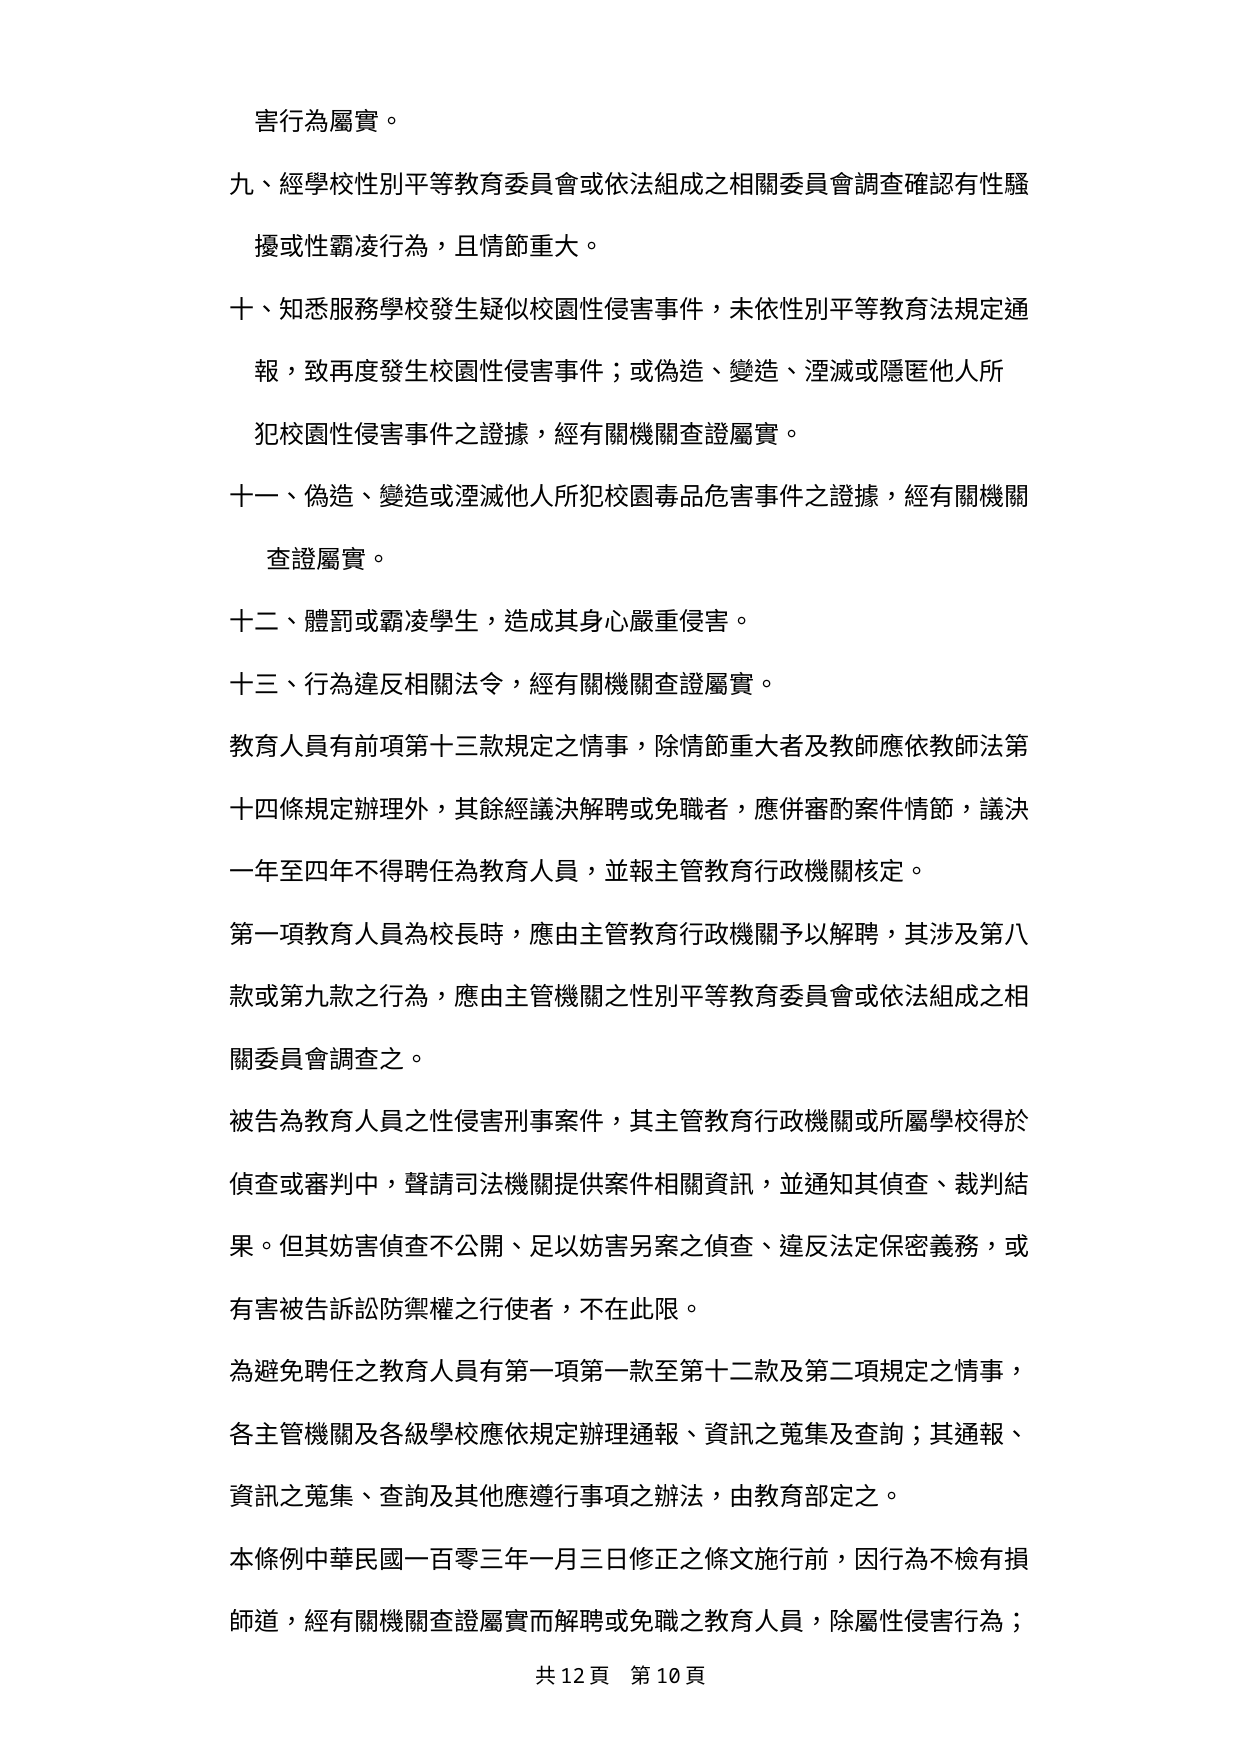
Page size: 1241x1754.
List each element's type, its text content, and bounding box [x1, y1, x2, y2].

text 十四條規定辦理外，其餘經議決解聘或免職者，應併審酌案件情節，議決 [118, 766, 1122, 828]
text 十一、偽造、變造或湮滅他人所犯校園毒品危害事件之證據，經有關機關 [118, 453, 1122, 516]
text 害行為屬實。 [118, 78, 1122, 141]
text 九、經學校性別平等教育委員會或依法組成之相關委員會調查確認有性騷 [118, 141, 1122, 203]
text 擾或性霸凌行為，且情節重大。 [118, 203, 1122, 266]
text 十三、行為違反相關法令，經有關機關查證屬實。 [118, 641, 1122, 703]
text 師道，經有關機關查證屬實而解聘或免職之教育人員，除屬性侵害行為； [118, 1578, 1122, 1641]
text 教育人員有前項第十三款規定之情事，除情節重大者及教師應依教師法第 [118, 703, 1122, 766]
text 資訊之蒐集、查詢及其他應遵行事項之辦法，由教育部定之。 [118, 1453, 1122, 1516]
text 本條例中華民國一百零三年一月三日修正之條文施行前，因行為不檢有損 [118, 1516, 1122, 1578]
text 報，致再度發生校園性侵害事件；或偽造、變造、湮滅或隱匿他人所 [118, 328, 1122, 391]
text 查證屬實。 [118, 516, 1122, 578]
text 為避免聘任之教育人員有第一項第一款至第十二款及第二項規定之情事， [118, 1328, 1122, 1391]
text 有害被告訴訟防禦權之行使者，不在此限。 [118, 1266, 1122, 1328]
text 十、知悉服務學校發生疑似校園性侵害事件，未依性別平等教育法規定通 [118, 266, 1122, 328]
text 偵查或審判中，聲請司法機關提供案件相關資訊，並通知其偵查、裁判結 [118, 1141, 1122, 1203]
text 各主管機關及各級學校應依規定辦理通報、資訊之蒐集及查詢；其通報、 [118, 1391, 1122, 1453]
text 犯校園性侵害事件之證據，經有關機關查證屬實。 [118, 391, 1122, 453]
text 十二、體罰或霸凌學生，造成其身心嚴重侵害。 [118, 578, 1122, 641]
text 款或第九款之行為，應由主管機關之性別平等教育委員會或依法組成之相 [118, 953, 1122, 1016]
text 果。但其妨害偵查不公開、足以妨害另案之偵查、違反法定保密義務，或 [118, 1203, 1122, 1266]
text 第一項教育人員為校長時，應由主管教育行政機關予以解聘，其涉及第八 [118, 891, 1122, 953]
text 被告為教育人員之性侵害刑事案件，其主管教育行政機關或所屬學校得於 [118, 1078, 1122, 1141]
text 一年至四年不得聘任為教育人員，並報主管教育行政機關核定。 [118, 828, 1122, 891]
text 關委員會調查之。 [118, 1016, 1122, 1078]
